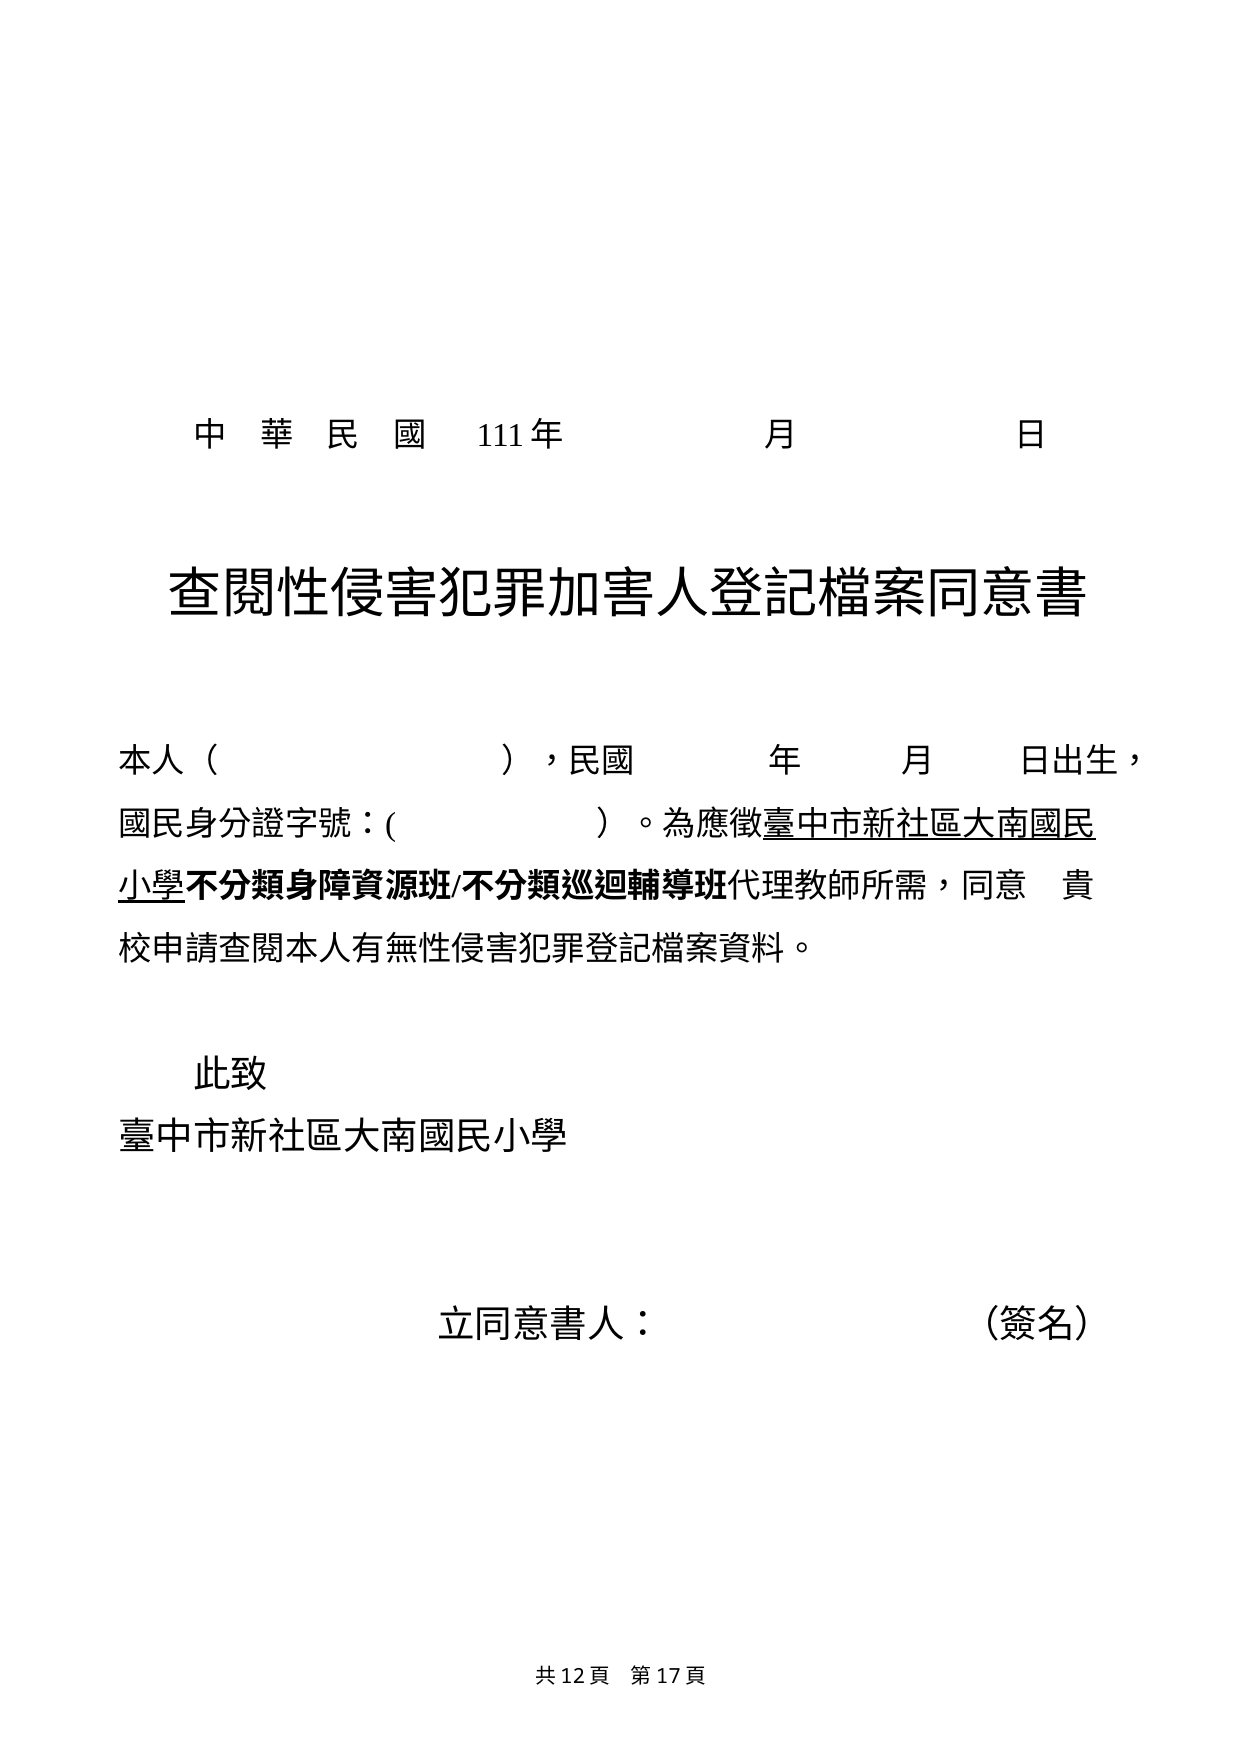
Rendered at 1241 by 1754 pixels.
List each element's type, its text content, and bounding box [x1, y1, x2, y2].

text 臺中市新社區大南國民小學 [118, 1092, 1122, 1154]
text 立同意書人： （簽名） [118, 1279, 1122, 1342]
text 本人（ ），民國 年 月 日出生，國民身分證字號：( ）。為應徵臺中市新社區大南國民小學不分類身障資源班/不分類巡迴輔導班代理教師所需，同意 貴校申請查閱本人有無性侵害犯罪登記檔案資料。 [118, 717, 1122, 967]
text 查閱性侵害犯罪加害人登記檔案同意書 [118, 516, 1138, 641]
text 此致 [118, 1029, 1122, 1092]
text 中 華 民 國 111年 月 日 [118, 391, 1122, 453]
